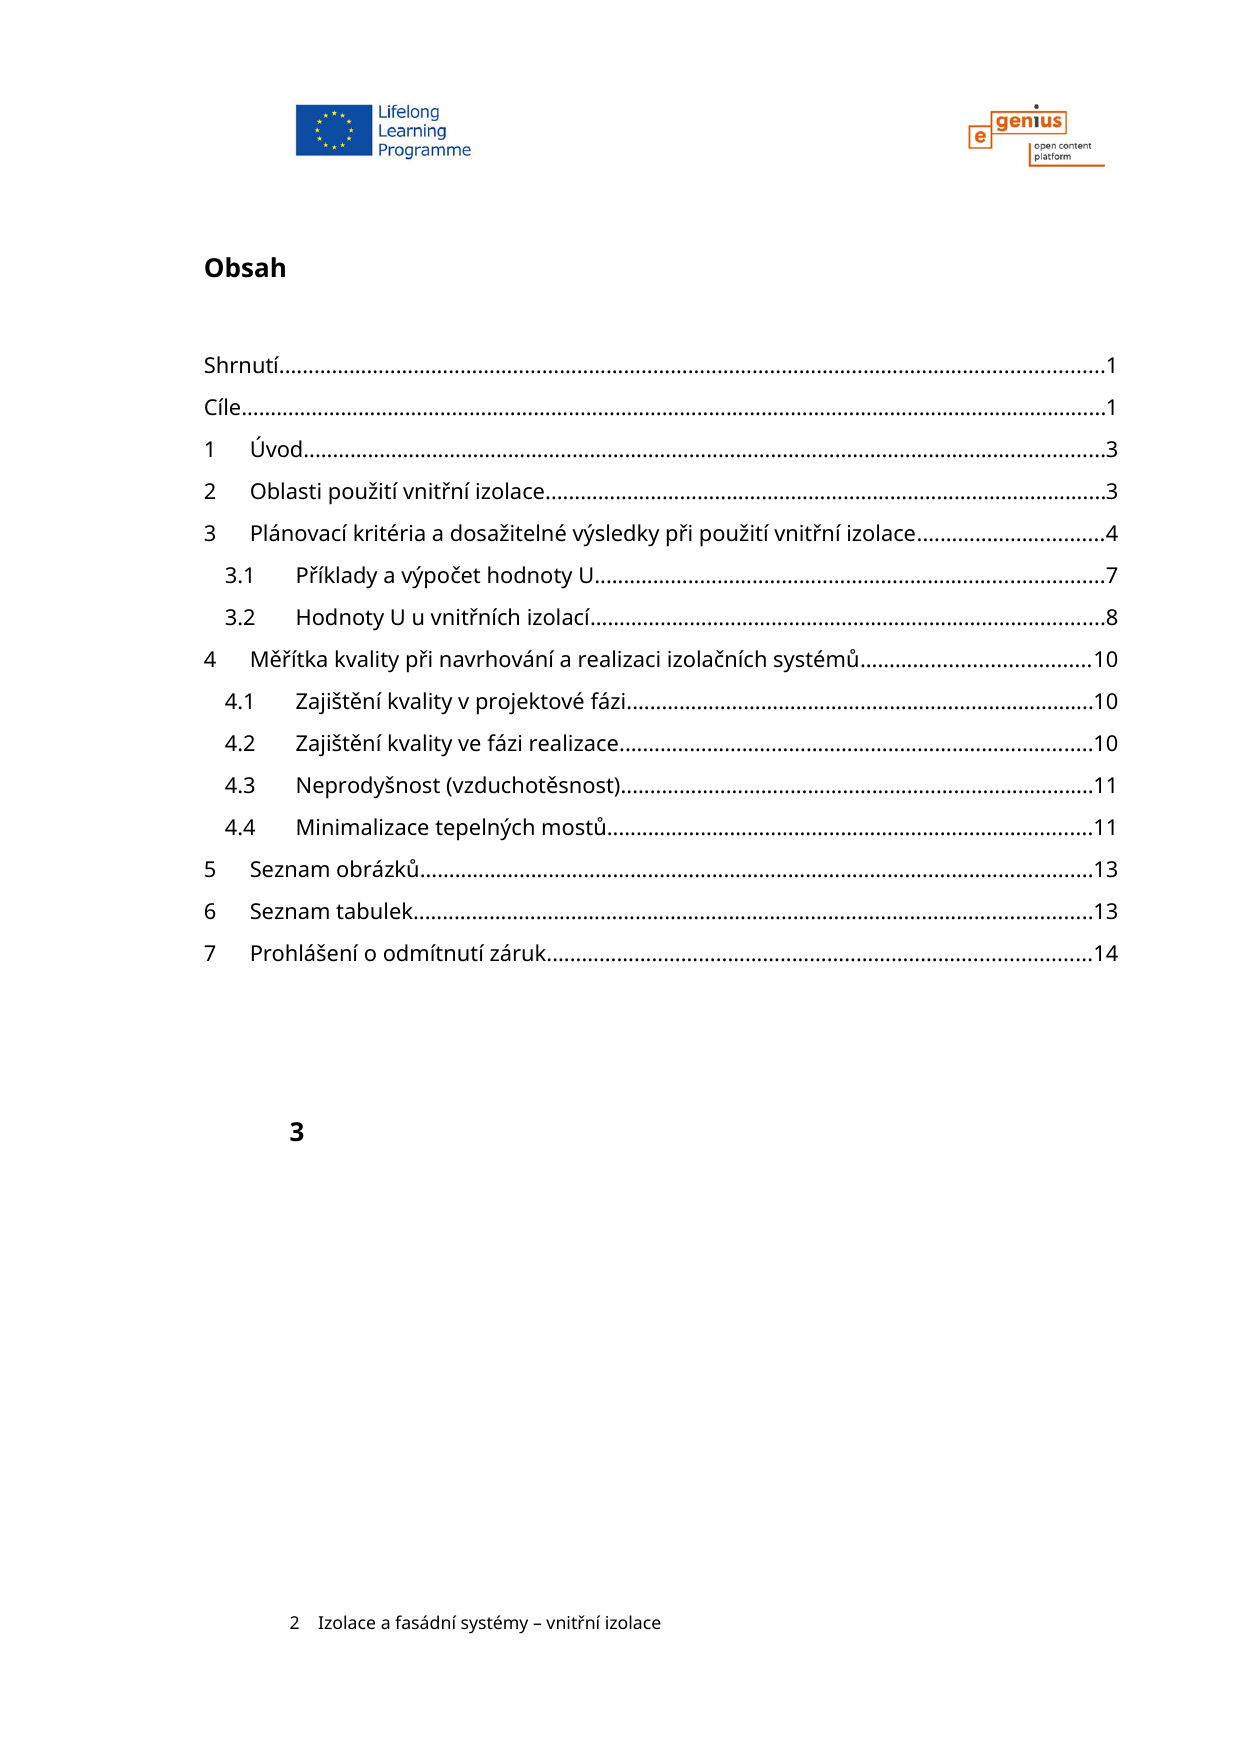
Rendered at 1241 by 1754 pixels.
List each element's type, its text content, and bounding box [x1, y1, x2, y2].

text Cíle 1 [204, 392, 1119, 422]
text 4.3 Neprodyšnost (vzduchotěsnost) 11 [224, 770, 1119, 799]
text 4 Měřítka kvality při navrhování a realizaci izolačních systémů 10 [204, 644, 1119, 673]
text 4.2 Zajištění kvality ve fázi realizace 10 [224, 728, 1119, 757]
text 2 Oblasti použití vnitřní izolace 3 [204, 476, 1119, 506]
text 6 Seznam tabulek 13 [204, 896, 1119, 925]
text 4.4 Minimalizace tepelných mostů 11 [224, 812, 1119, 841]
text 5 Seznam obrázků 13 [204, 854, 1119, 883]
text 3 Plánovací kritéria a dosažitelné výsledky při použití vnitřní izolace 4 [204, 518, 1119, 547]
text 7 Prohlášení o odmítnutí záruk 14 [204, 938, 1119, 967]
text 4.1 Zajištění kvality v projektové fázi 10 [224, 686, 1119, 715]
text 3.2 Hodnoty U u vnitřních izolací 8 [224, 602, 1119, 631]
text 1 Úvod 3 [204, 434, 1119, 463]
text Shrnutí 1 [204, 350, 1119, 379]
text Obsah [204, 254, 1119, 283]
text 3.1 Příklady a výpočet hodnoty U 7 [224, 560, 1119, 589]
